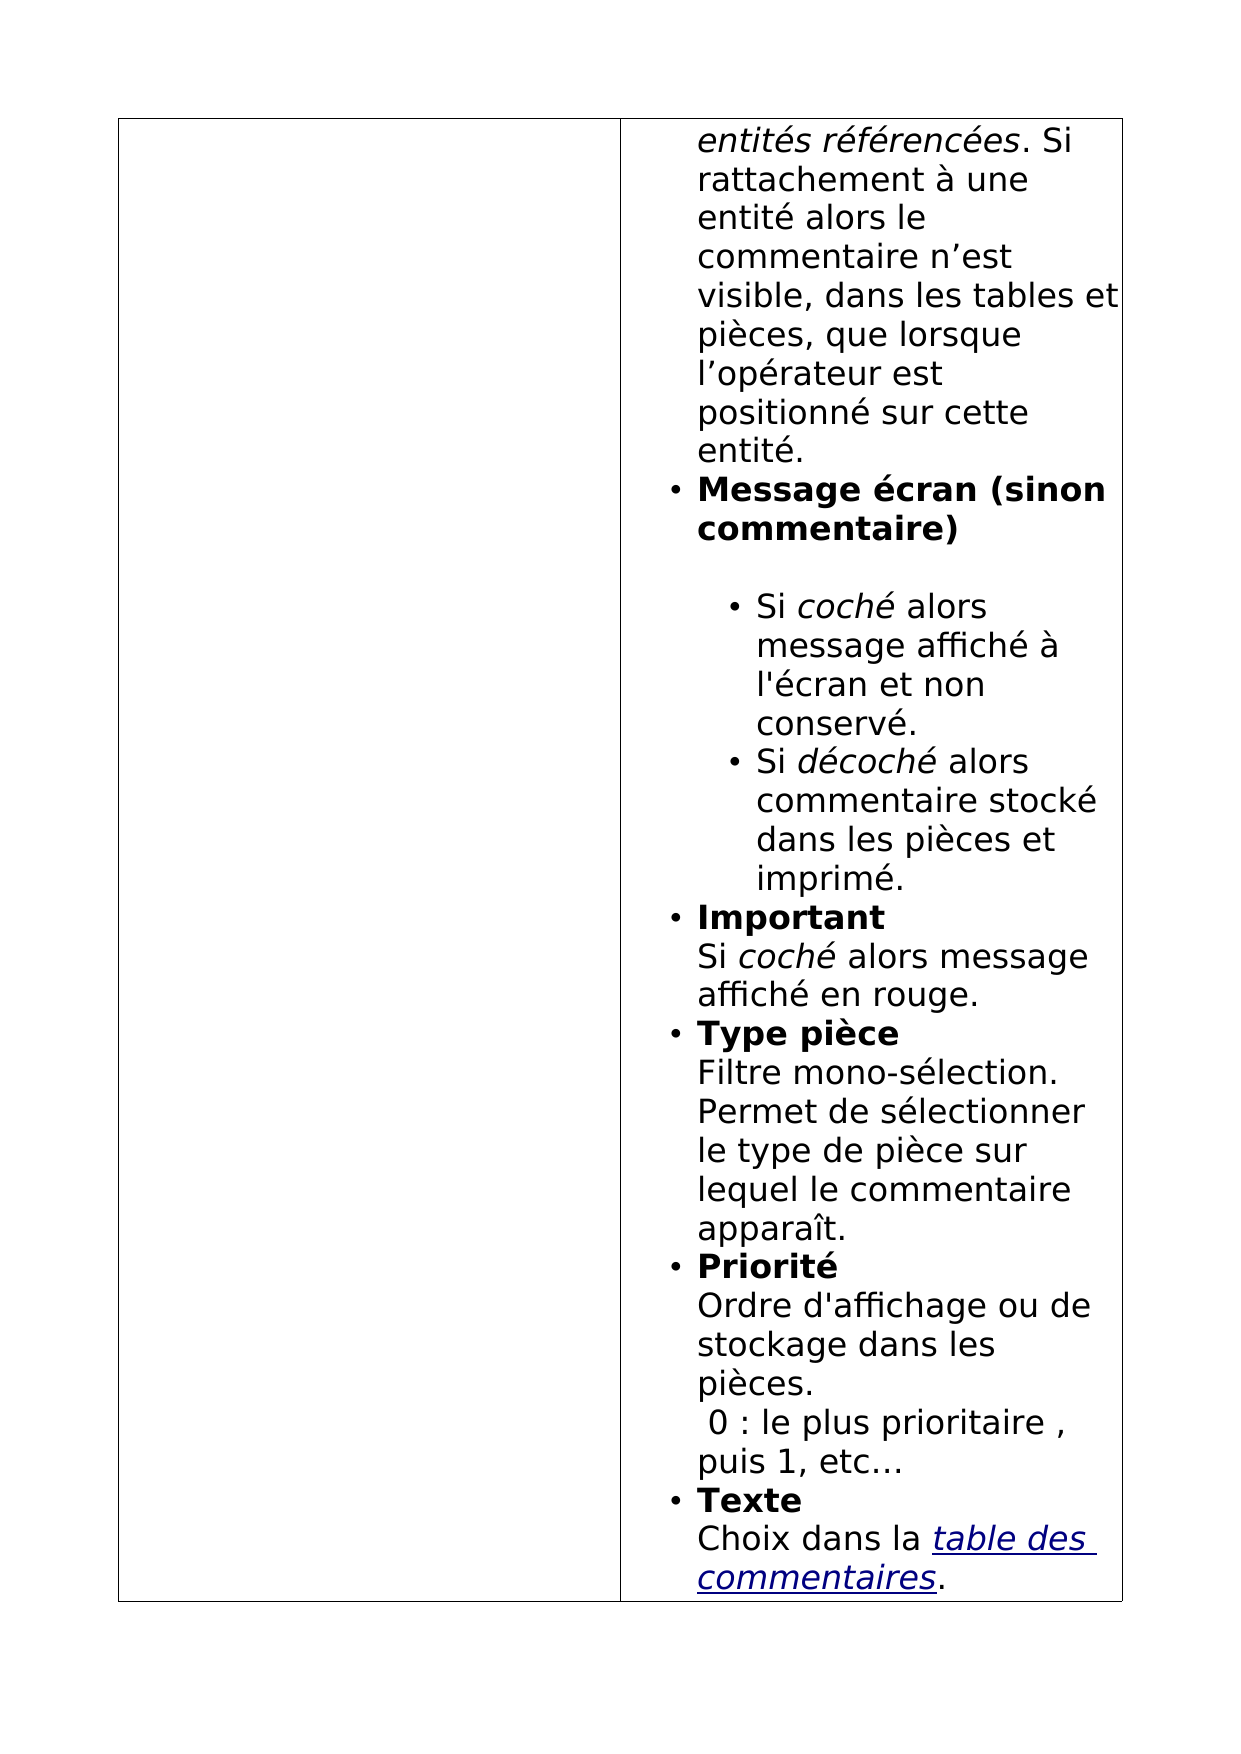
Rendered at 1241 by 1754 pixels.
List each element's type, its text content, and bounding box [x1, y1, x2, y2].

table_header [119, 119, 620, 1601]
table_header Date début… date fin… Période d’affichage du commentaire. Entité de rattachement Choix dans la liste des entités référencées. Si rattachement à une entité alors le commentaire n’est visible, dans les tables et pièces, que lorsque l’opérateur est positionné sur cette entité. Message écran (sinon commentaire) Si coché alors message affiché à l'écran et non conservé. Si décoché alors commentaire stocké dans les pièces et imprimé. Important Si coché alors message affiché en rouge. Type pièce Filtre mono-sélection. Permet de sélectionner le type de pièce sur lequel le commentaire apparaît. Priorité Ordre d'affichage ou de stockage dans les pièces. 0 : le plus prioritaire , puis 1, etc… Texte Choix dans la table des commentaires. Libre Possibilité d'ajouter un commentaire libre. Formule de condition Choix dans l'éditeur de formules (même fonctionnement que dans la fiche article). Bloc Choix du bloc (entête, détail ou pied) de la pièce dans lequel le commentaire apparaîtra lors de l'édition de la pièce. Type de ligne Filtre mono-sélection. Choix dans la table type de ligne pour commentaire. Validation auto Si coché alors pas d'arrêt sur tabulation à la validation. Mode opération Choix dans la liste. [621, 119, 1122, 1601]
